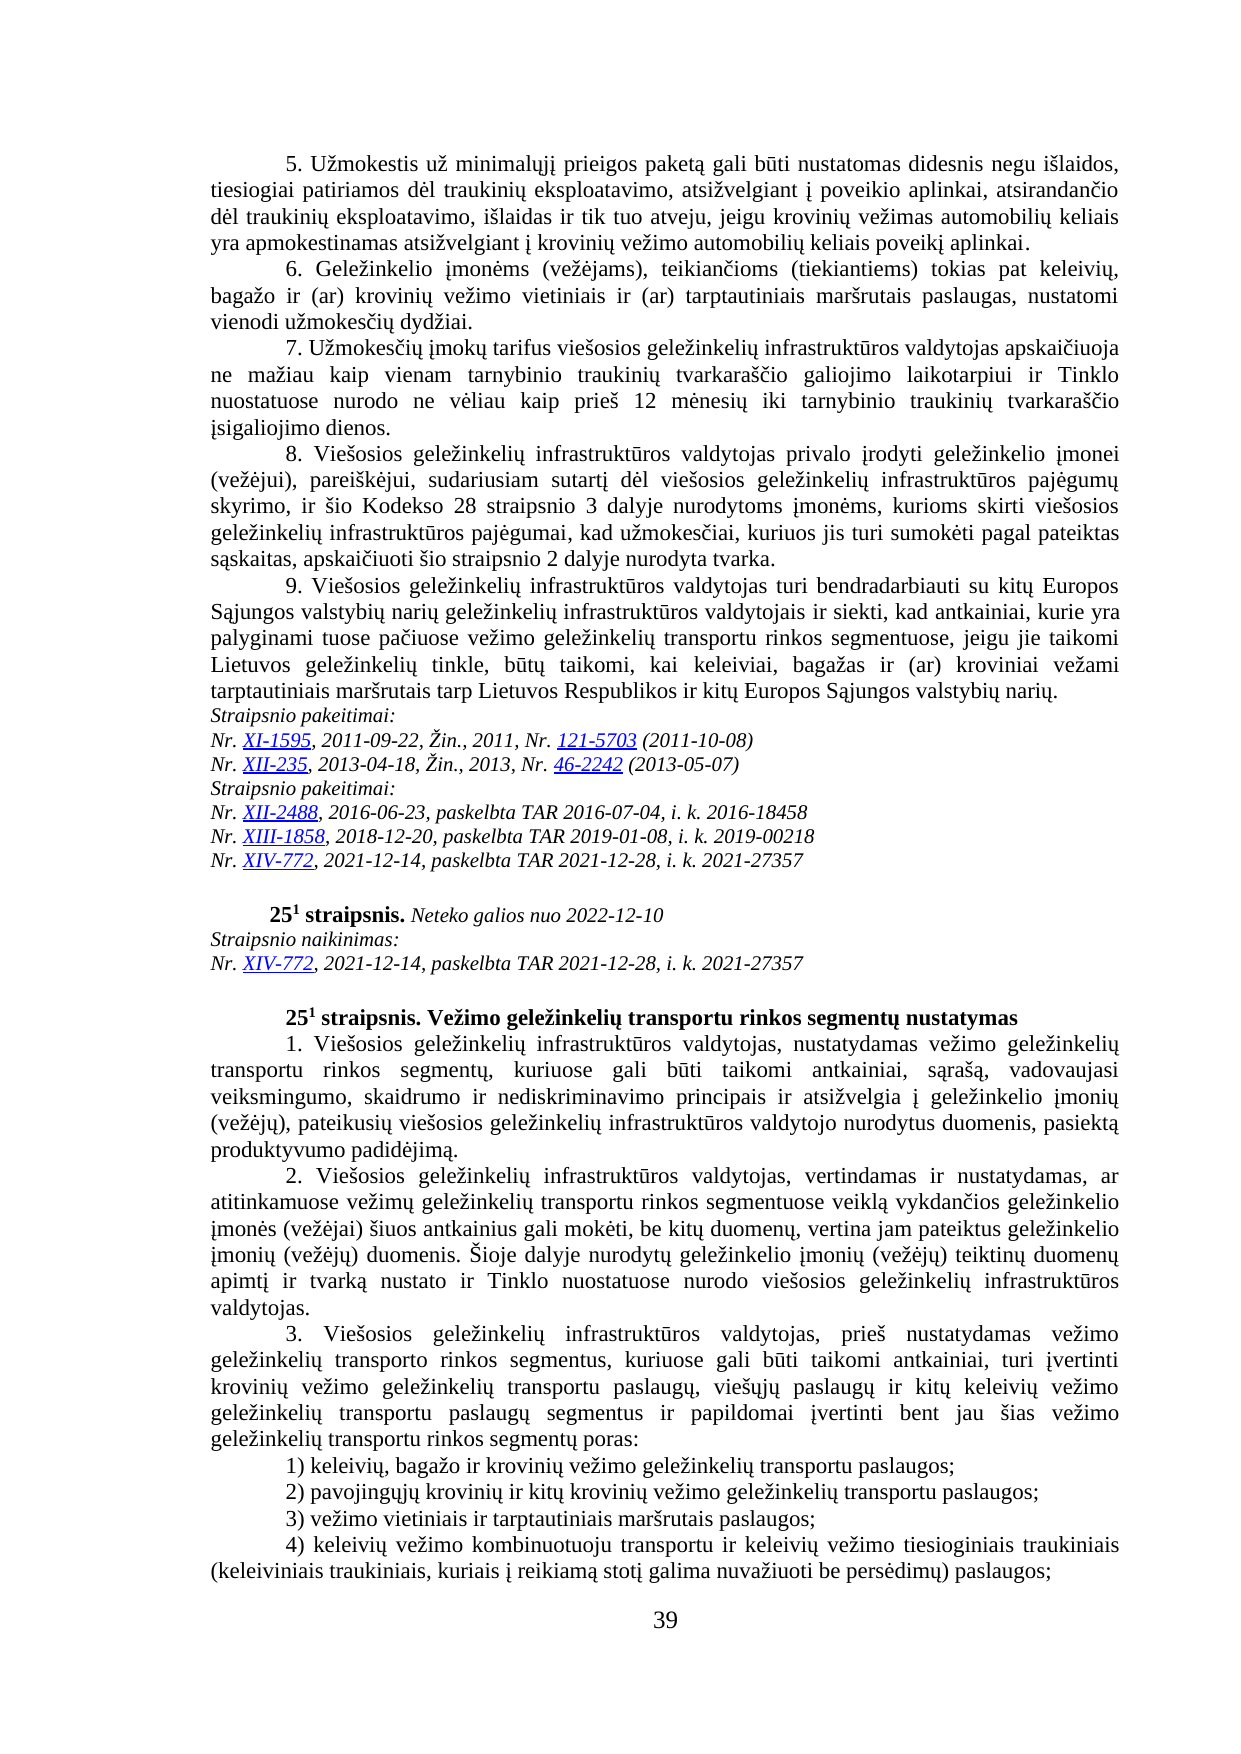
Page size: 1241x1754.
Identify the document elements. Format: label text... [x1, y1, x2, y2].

text 6. Geležinkelio įmonėms (vežėjams), teikiančioms (tiekiantiems) tokias pat keleivių, bagažo ir (ar) krovinių vežimo vietiniais ir (ar) tarptautiniais maršrutais paslaugas, nustatomi vienodi užmokesčių dydžiai. [210, 255, 1120, 334]
text Straipsnio pakeitimai: [210, 776, 1120, 800]
text 3) vežimo vietiniais ir tarptautiniais maršrutais paslaugos; [210, 1504, 1120, 1531]
text 5. Užmokestis už minimalųjį prieigos paketą gali būti nustatomas didesnis negu išlaidos, tiesiogiai patiriamos dėl traukinių eksploatavimo, atsižvelgiant į poveikio aplinkai, atsirandančio dėl traukinių eksploatavimo, išlaidas ir tik tuo atveju, jeigu krovinių vežimas automobilių keliais yra apmokestinamas atsižvelgiant į krovinių vežimo automobilių keliais poveikį aplinkai. [210, 150, 1120, 255]
text 251 straipsnis. Neteko galios nuo 2022-12-10 [210, 901, 1120, 927]
text Straipsnio naikinimas: [210, 927, 1120, 951]
text 4) keleivių vežimo kombinuotuoju transportu ir keleivių vežimo tiesioginiais traukiniais (keleiviniais traukiniais, kuriais į reikiamą stotį galima nuvažiuoti be persėdimų) paslaugos; [210, 1531, 1120, 1584]
text 2) pavojingųjų krovinių ir kitų krovinių vežimo geležinkelių transportu paslaugos; [210, 1478, 1120, 1504]
text 3. Viešosios geležinkelių infrastruktūros valdytojas, prieš nustatydamas vežimo geležinkelių transporto rinkos segmentus, kuriuose gali būti taikomi antkainiai, turi įvertinti krovinių vežimo geležinkelių transportu paslaugų, viešųjų paslaugų ir kitų keleivių vežimo geležinkelių transportu paslaugų segmentus ir papildomai įvertinti bent jau šias vežimo geležinkelių transportu rinkos segmentų poras: [210, 1320, 1120, 1452]
text 251 straipsnis. Vežimo geležinkelių transportu rinkos segmentų nustatymas [210, 1004, 1120, 1030]
text Nr. XII-235, 2013-04-18, Žin., 2013, Nr. 46-2242 (2013-05-07) [210, 752, 1120, 776]
text 8. Viešosios geležinkelių infrastruktūros valdytojas privalo įrodyti geležinkelio įmonei (vežėjui), pareiškėjui, sudariusiam sutartį dėl viešosios geležinkelių infrastruktūros pajėgumų skyrimo, ir šio Kodekso 28 straipsnio 3 dalyje nurodytoms įmonėms, kurioms skirti viešosios geležinkelių infrastruktūros pajėgumai, kad užmokesčiai, kuriuos jis turi sumokėti pagal pateiktas sąskaitas, apskaičiuoti šio straipsnio 2 dalyje nurodyta tvarka. [210, 440, 1120, 572]
text 1) keleivių, bagažo ir krovinių vežimo geležinkelių transportu paslaugos; [210, 1452, 1120, 1478]
text 1. Viešosios geležinkelių infrastruktūros valdytojas, nustatydamas vežimo geležinkelių transportu rinkos segmentų, kuriuose gali būti taikomi antkainiai, sąrašą, vadovaujasi veiksmingumo, skaidrumo ir nediskriminavimo principais ir atsižvelgia į geležinkelio įmonių (vežėjų), pateikusių viešosios geležinkelių infrastruktūros valdytojo nurodytus duomenis, pasiektą produktyvumo padidėjimą. [210, 1030, 1120, 1162]
text Nr. XIII-1858, 2018-12-20, paskelbta TAR 2019-01-08, i. k. 2019-00218 [210, 824, 1120, 848]
text Nr. XIV-772, 2021-12-14, paskelbta TAR 2021-12-28, i. k. 2021-27357 [210, 848, 1120, 872]
text 2. Viešosios geležinkelių infrastruktūros valdytojas, vertindamas ir nustatydamas, ar atitinkamuose vežimų geležinkelių transportu rinkos segmentuose veiklą vykdančios geležinkelio įmonės (vežėjai) šiuos antkainius gali mokėti, be kitų duomenų, vertina jam pateiktus geležinkelio įmonių (vežėjų) duomenis. Šioje dalyje nurodytų geležinkelio įmonių (vežėjų) teiktinų duomenų apimtį ir tvarką nustato ir Tinklo nuostatuose nurodo viešosios geležinkelių infrastruktūros valdytojas. [210, 1162, 1120, 1320]
text Nr. XIV-772, 2021-12-14, paskelbta TAR 2021-12-28, i. k. 2021-27357 [210, 951, 1120, 975]
text Straipsnio pakeitimai: [210, 703, 1120, 727]
text 9. Viešosios geležinkelių infrastruktūros valdytojas turi bendradarbiauti su kitų Europos Sąjungos valstybių narių geležinkelių infrastruktūros valdytojais ir siekti, kad antkainiai, kurie yra palyginami tuose pačiuose vežimo geležinkelių transportu rinkos segmentuose, jeigu jie taikomi Lietuvos geležinkelių tinkle, būtų taikomi, kai keleiviai, bagažas ir (ar) kroviniai vežami tarptautiniais maršrutais tarp Lietuvos Respublikos ir kitų Europos Sąjungos valstybių narių. [210, 572, 1120, 703]
text 7. Užmokesčių įmokų tarifus viešosios geležinkelių infrastruktūros valdytojas apskaičiuoja ne mažiau kaip vienam tarnybinio traukinių tvarkaraščio galiojimo laikotarpiui ir Tinklo nuostatuose nurodo ne vėliau kaip prieš 12 mėnesių iki tarnybinio traukinių tvarkaraščio įsigaliojimo dienos. [210, 334, 1120, 440]
text Nr. XII-2488, 2016-06-23, paskelbta TAR 2016-07-04, i. k. 2016-18458 [210, 800, 1120, 824]
text Nr. XI-1595, 2011-09-22, Žin., 2011, Nr. 121-5703 (2011-10-08) [210, 727, 1120, 752]
